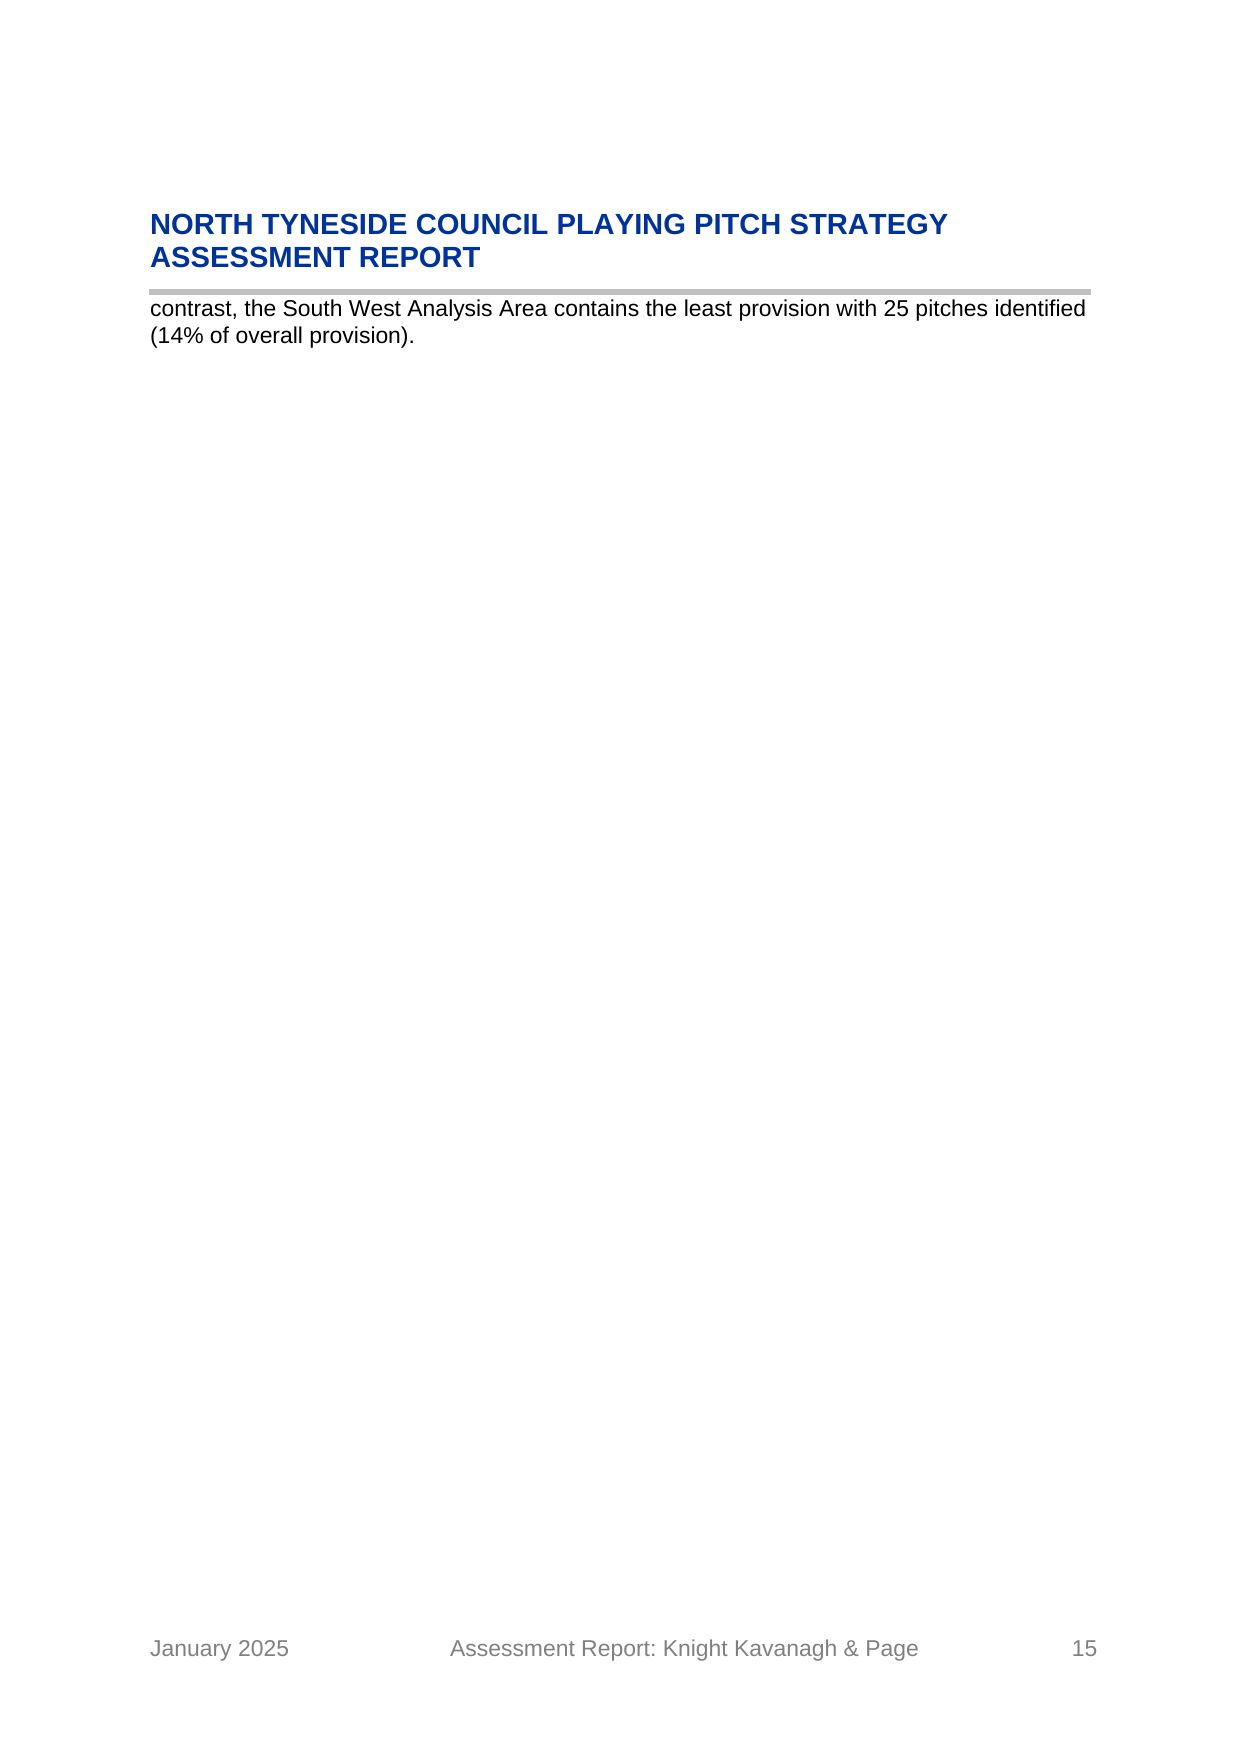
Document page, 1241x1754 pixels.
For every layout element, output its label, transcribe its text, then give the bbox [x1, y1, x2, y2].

text contrast, the South West Analysis Area contains the least provision with 25 pitches identified (14% of overall provision). [150, 295, 1091, 348]
text [150, 274, 1091, 289]
